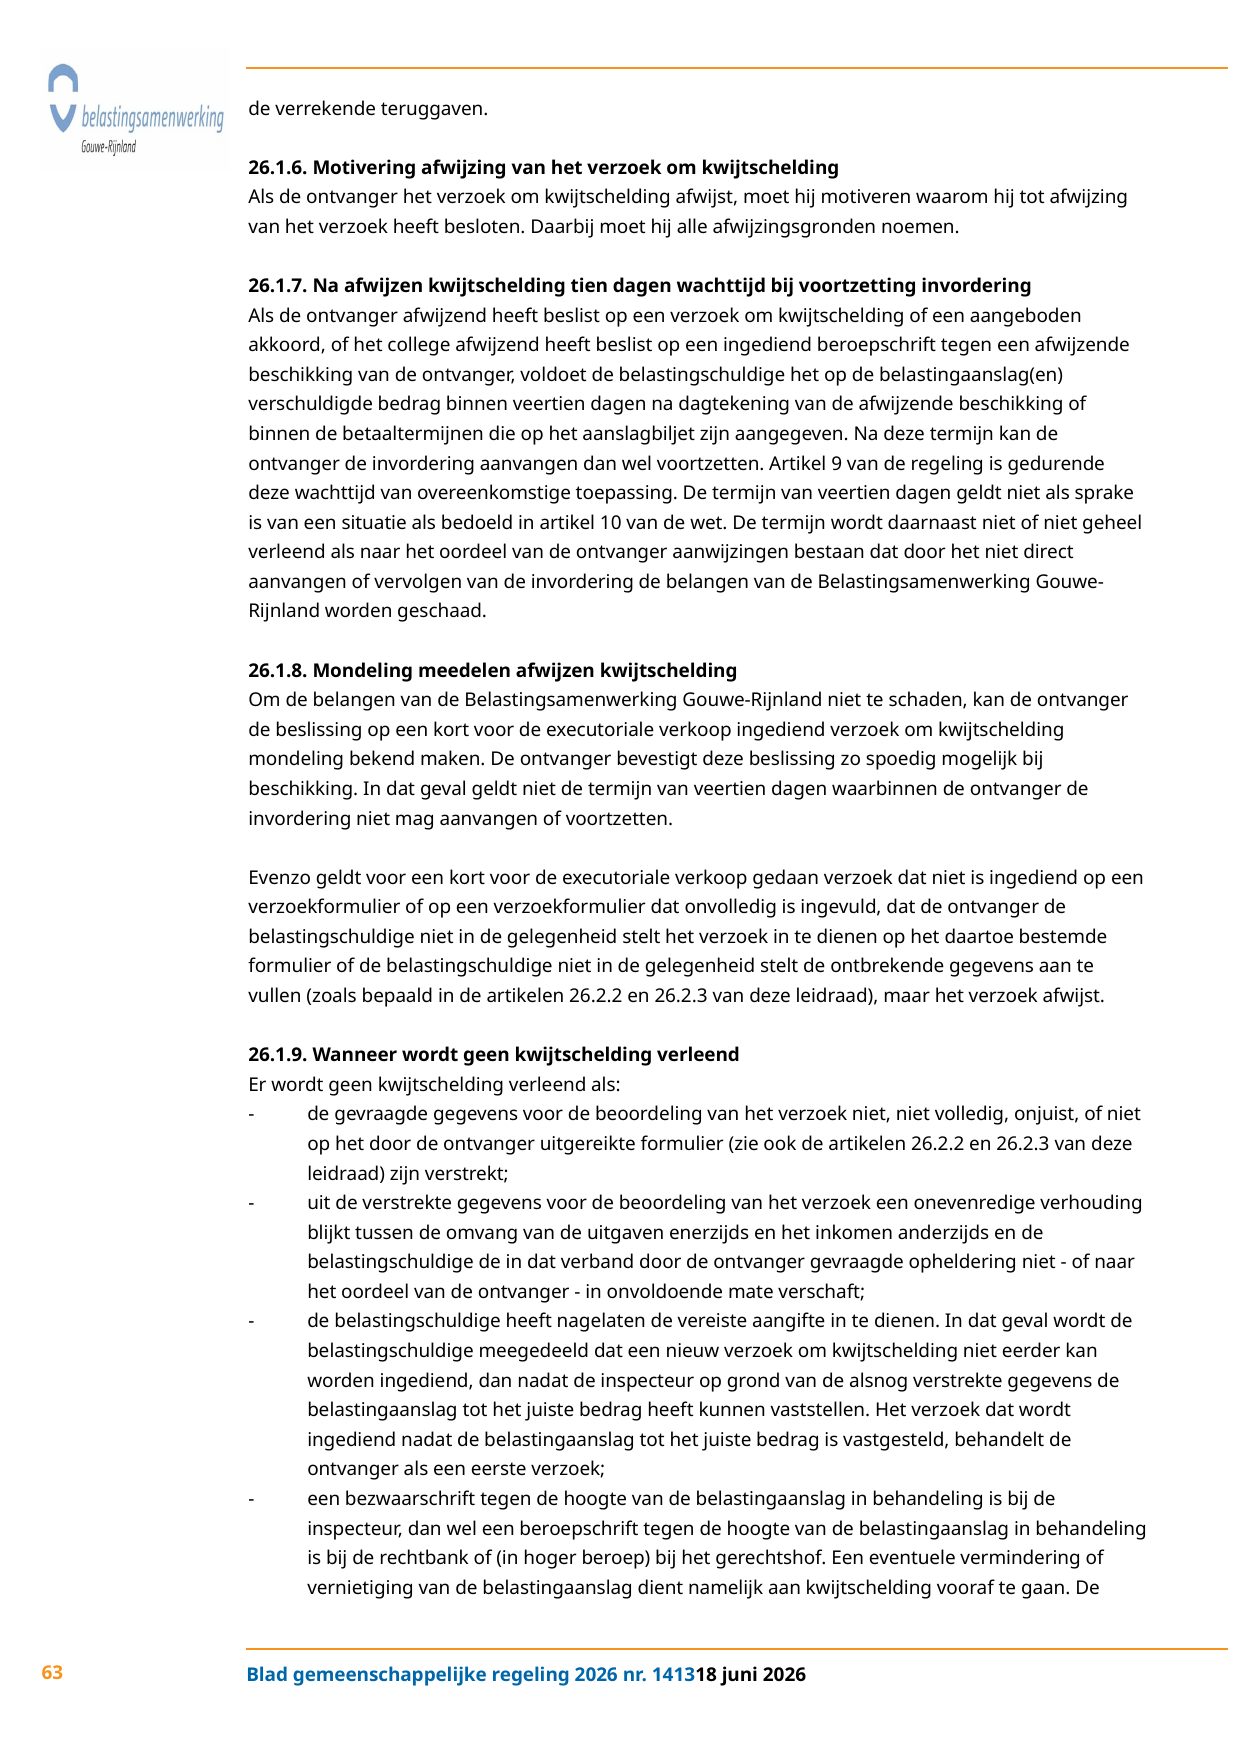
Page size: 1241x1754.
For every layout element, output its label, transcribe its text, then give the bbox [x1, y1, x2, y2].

text 26.1.9. Wanneer wordt geen kwijtschelding verleend [248, 1041, 1152, 1067]
list een bezwaarschrift tegen de hoogte van de belastingaanslag in behandeling is bij de inspecteur, dan wel een beroepschrift tegen de hoogte van de belastingaanslag in behandeling is bij de rechtbank of (in hoger beroep) bij het gerechtshof. Een eventuele vermindering of vernietiging van de belastingaanslag dient namelijk aan kwijtschelding vooraf te gaan. De [248, 1485, 1152, 1600]
list de gevraagde gegevens voor de beoordeling van het verzoek niet, niet volledig, onjuist, of niet op het door de ontvanger uitgereikte formulier (zie ook de artikelen 26.2.2 en 26.2.3 van deze leidraad) zijn verstrekt; [248, 1101, 1152, 1186]
list de belastingschuldige heeft nagelaten de vereiste aangifte in te dienen. In dat geval wordt de belastingschuldige meegedeeld dat een nieuw verzoek om kwijtschelding niet eerder kan worden ingediend, dan nadat de inspecteur op grond van de alsnog verstrekte gegevens de belastingaanslag tot het juiste bedrag heeft kunnen vaststellen. Het verzoek dat wordt ingediend nadat de belastingaanslag tot het juiste bedrag is vastgesteld, behandelt de ontvanger als een eerste verzoek; [248, 1308, 1152, 1481]
picture [41, 47, 231, 172]
text Als de ontvanger afwijzend heeft beslist op een verzoek om kwijtschelding of een aangeboden akkoord, of het college afwijzend heeft beslist op een ingediend beroepschrift tegen een afwijzende beschikking van de ontvanger, voldoet de belastingschuldige het op de belastingaanslag(en) verschuldigde bedrag binnen veertien dagen na dagtekening van de afwijzende beschikking of binnen de betaaltermijnen die op het aanslagbiljet zijn aangegeven. Na deze termijn kan de ontvanger de invordering aanvangen dan wel voortzetten. Artikel 9 van de regeling is gedurende deze wachttijd van overeenkomstige toepassing. De termijn van veertien dagen geldt niet als sprake is van een situatie als bedoeld in artikel 10 van de wet. De termijn wordt daarnaast niet of niet geheel verleend als naar het oordeel van de ontvanger aanwijzingen bestaan dat door het niet direct aanvangen of vervolgen van de invordering de belangen van de Belastingsamenwerking Gouwe-Rijnland worden geschaad. [248, 302, 1152, 623]
text Er wordt geen kwijtschelding verleend als: [248, 1071, 1152, 1097]
text 26.1.8. Mondeling meedelen afwijzen kwijtschelding [248, 657, 1152, 683]
text de verrekende teruggaven. [248, 95, 1152, 121]
text Om de belangen van de Belastingsamenwerking Gouwe-Rijnland niet te schaden, kan de ontvanger de beslissing op een kort voor de executoriale verkoop ingediend verzoek om kwijtschelding mondeling bekend maken. De ontvanger bevestigt deze beslissing zo spoedig mogelijk bij beschikking. In dat geval geldt niet de termijn van veertien dagen waarbinnen de ontvanger de invordering niet mag aanvangen of voortzetten. [248, 686, 1152, 831]
text 26.1.6. Motivering afwijzing van het verzoek om kwijtschelding [248, 154, 1152, 180]
text Als de ontvanger het verzoek om kwijtschelding afwijst, moet hij motiveren waarom hij tot afwijzing van het verzoek heeft besloten. Daarbij moet hij alle afwijzingsgronden noemen. [248, 183, 1152, 239]
list uit de verstrekte gegevens voor de beoordeling van het verzoek een onevenredige verhouding blijkt tussen de omvang van de uitgaven enerzijds en het inkomen anderzijds en de belastingschuldige de in dat verband door de ontvanger gevraagde opheldering niet - of naar het oordeel van de ontvanger - in onvoldoende mate verschaft; [248, 1189, 1152, 1304]
text Evenzo geldt voor een kort voor de executoriale verkoop gedaan verzoek dat niet is ingediend op een verzoekformulier of op een verzoekformulier dat onvolledig is ingevuld, dat de ontvanger de belastingschuldige niet in de gelegenheid stelt het verzoek in te dienen op het daartoe bestemde formulier of de belastingschuldige niet in de gelegenheid stelt de ontbrekende gegevens aan te vullen (zoals bepaald in de artikelen 26.2.2 en 26.2.3 van deze leidraad), maar het verzoek afwijst. [248, 864, 1152, 1008]
text 26.1.7. Na afwijzen kwijtschelding tien dagen wachttijd bij voortzetting invordering [248, 272, 1152, 298]
